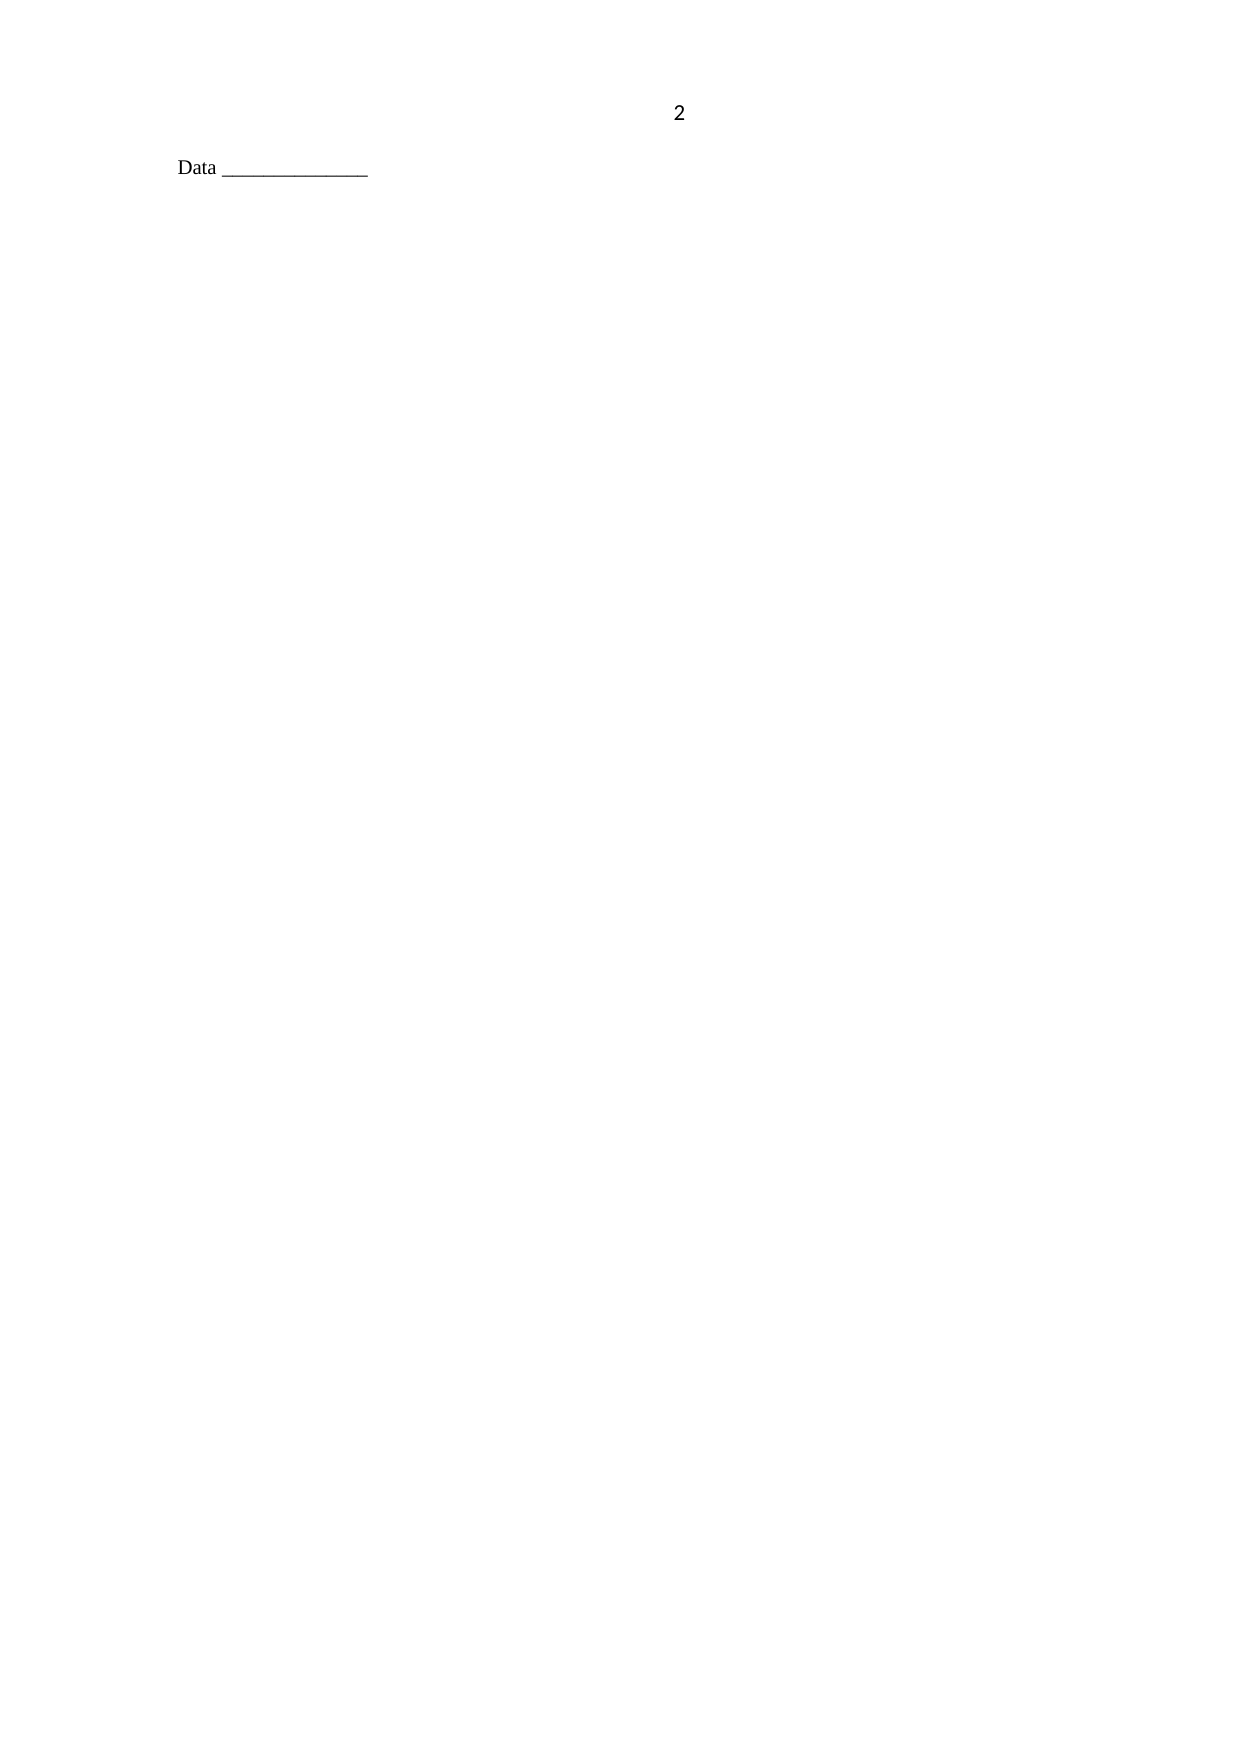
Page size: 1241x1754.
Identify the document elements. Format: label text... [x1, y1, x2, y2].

text Data ______________ [177, 155, 1181, 179]
